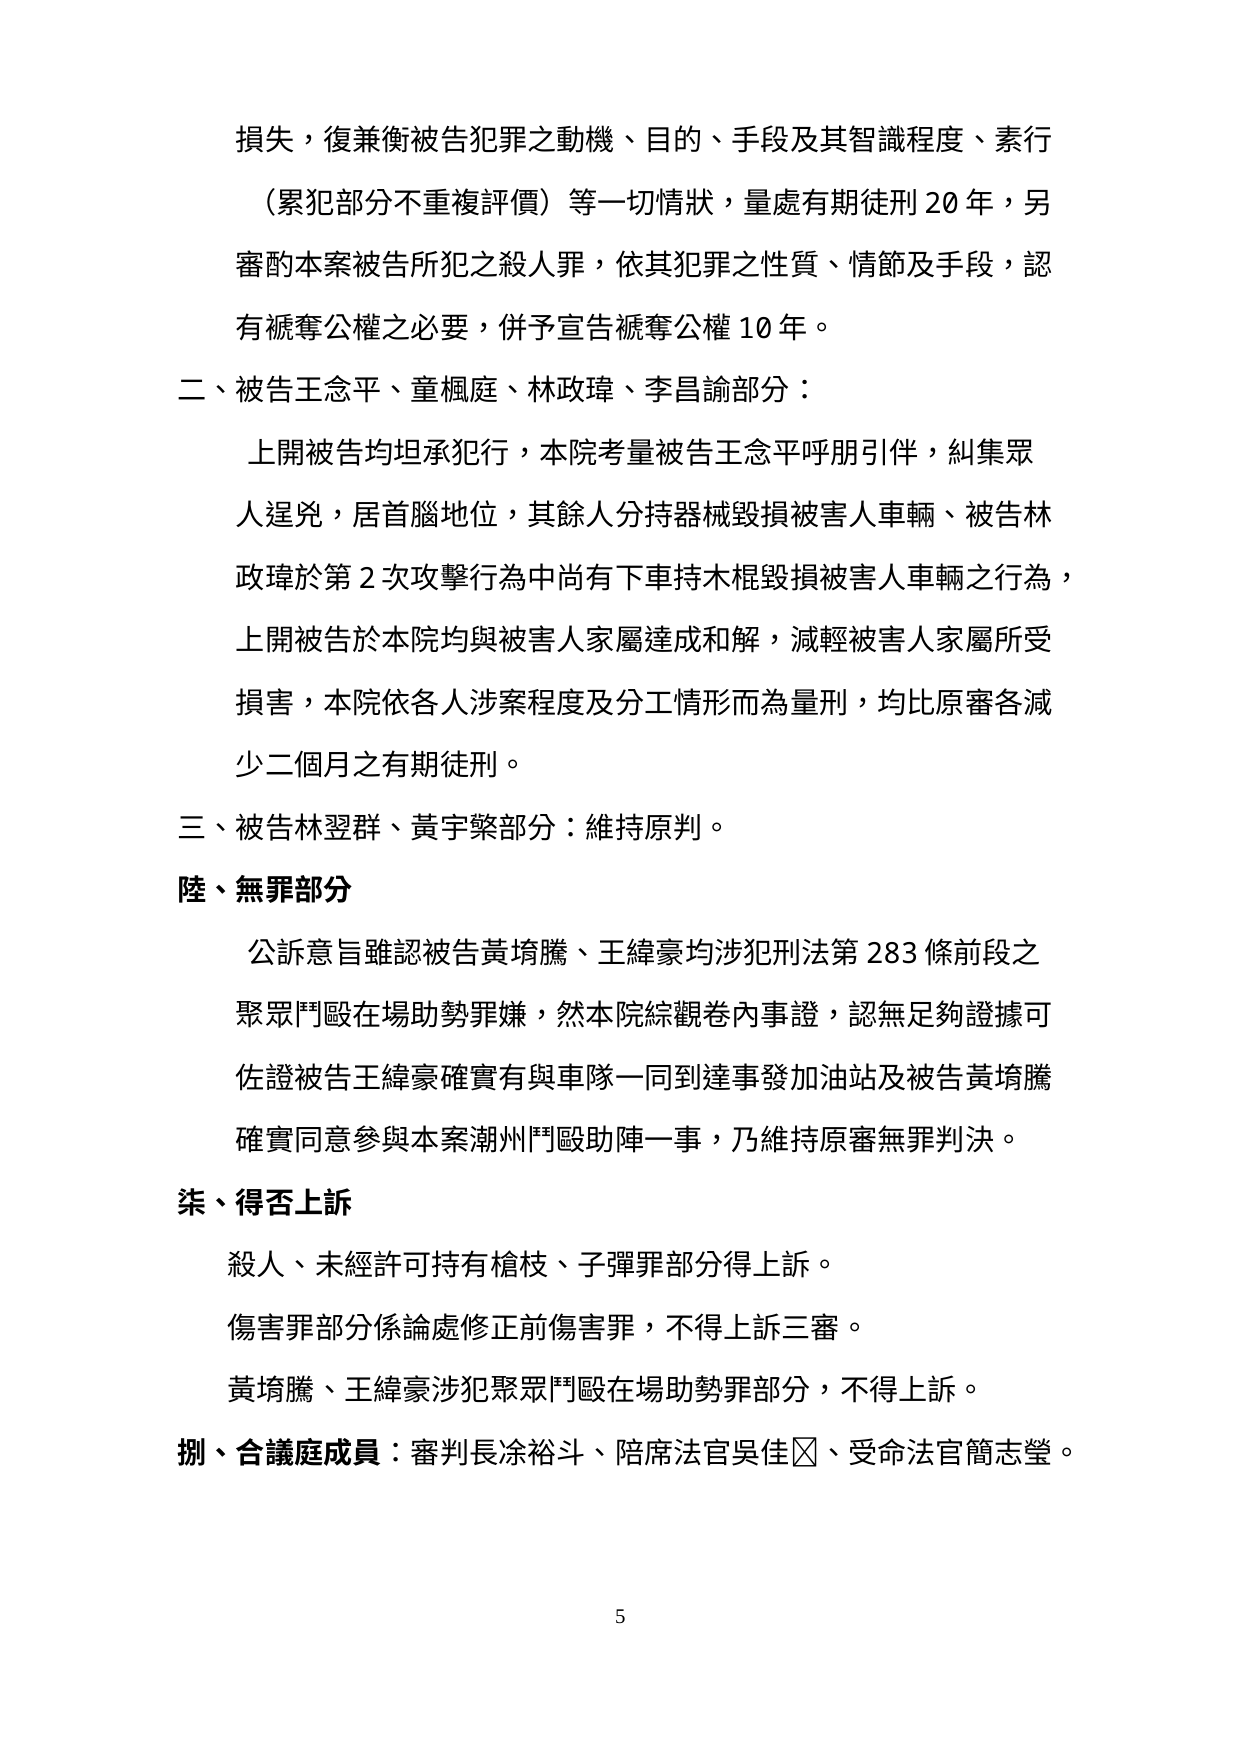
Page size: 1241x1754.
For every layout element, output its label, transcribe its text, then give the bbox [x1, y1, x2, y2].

text 上開被告均坦承犯行，本院考量被告王念平呼朋引伴，糾集眾人逞兇，居首腦地位，其餘人分持器械毀損被害人車輛、被告林政瑋於第2次攻擊行為中尚有下車持木棍毀損被害人車輛之行為，上開被告於本院均與被害人家屬達成和解，減輕被害人家屬所受損害，本院依各人涉案程度及分工情形而為量刑，均比原審各減少二個月之有期徒刑。 [177, 409, 1063, 784]
text 陸、無罪部分 [177, 846, 1063, 909]
text 公訴意旨雖認被告黃堉騰、王緯豪均涉犯刑法第283條前段之聚眾鬥毆在場助勢罪嫌，然本院綜觀卷內事證，認無足夠證據可佐證被告王緯豪確實有與車隊一同到達事發加油站及被告黃堉騰確實同意參與本案潮州鬥毆助陣一事，乃維持原審無罪判決。 [177, 909, 1063, 1159]
text 三、被告林翌群、黃宇檠部分：維持原判。 [177, 784, 1063, 846]
text 殺人、未經許可持有槍枝、子彈罪部分得上訴。 [227, 1221, 1063, 1284]
text 黃堉騰、王緯豪涉犯聚眾鬥毆在場助勢罪部分，不得上訴。 [227, 1346, 1063, 1409]
text 損失，復兼衡被告犯罪之動機、目的、手段及其智識程度、素行 [177, 96, 1063, 159]
text 傷害罪部分係論處修正前傷害罪，不得上訴三審。 [227, 1284, 1063, 1346]
text 柒、得否上訴 [177, 1159, 1063, 1221]
text 二、被告王念平、童楓庭、林政瑋、李昌諭部分： [177, 346, 1063, 409]
text 捌、合議庭成員：審判長凃裕斗、陪席法官吳佳、受命法官簡志瑩。 [177, 1409, 1063, 1471]
text （累犯部分不重複評價）等一切情狀，量處有期徒刑20年，另審酌本案被告所犯之殺人罪，依其犯罪之性質、情節及手段，認有褫奪公權之必要，併予宣告褫奪公權10年。 [177, 159, 1063, 346]
